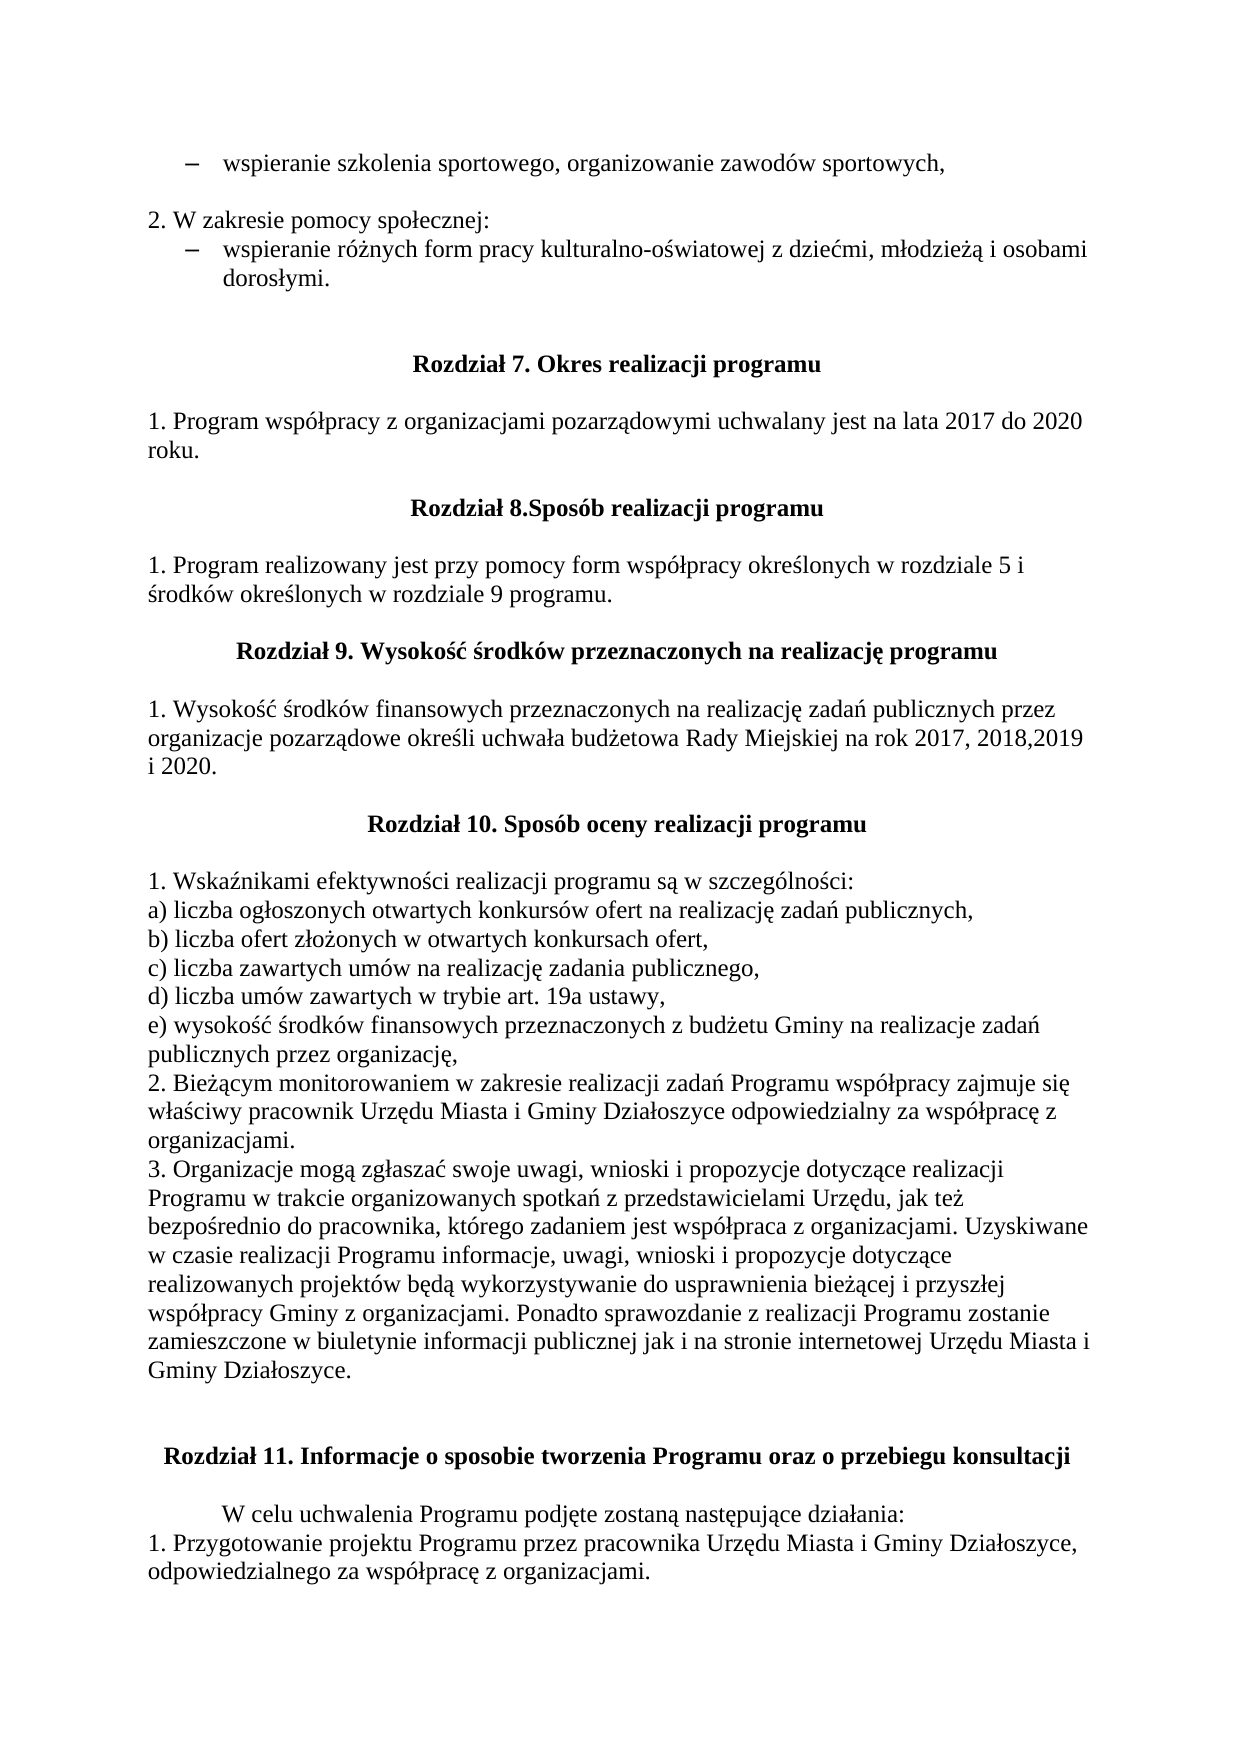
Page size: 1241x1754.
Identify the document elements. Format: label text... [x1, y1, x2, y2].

list wspieranie różnych form pracy kulturalno-oświatowej z dziećmi, młodzieżą i osobami dorosłymi. [185, 234, 1093, 291]
text Rozdział 9. Wysokość środków przeznaczonych na realizację programu [148, 636, 1093, 665]
text 1. Program współpracy z organizacjami pozarządowymi uchwalany jest na lata 2017 do 2020 roku. [148, 406, 1093, 464]
text d) liczba umów zawartych w trybie art. 19a ustawy, [148, 981, 1093, 1010]
text b) liczba ofert złożonych w otwartych konkursach ofert, [148, 924, 1093, 953]
text 1. Przygotowanie projektu Programu przez pracownika Urzędu Miasta i Gminy Działoszyce, odpowiedzialnego za współpracę z organizacjami. [148, 1528, 1093, 1585]
text e) wysokość środków finansowych przeznaczonych z budżetu Gminy na realizacje zadań publicznych przez organizację, [148, 1010, 1093, 1068]
text c) liczba zawartych umów na realizację zadania publicznego, [148, 953, 1093, 981]
text W celu uchwalenia Programu podjęte zostaną następujące działania: [148, 1499, 1093, 1528]
text Rozdział 10. Sposób oceny realizacji programu [148, 809, 1093, 838]
text a) liczba ogłoszonych otwartych konkursów ofert na realizację zadań publicznych, [148, 895, 1093, 924]
text 1. Wysokość środków finansowych przeznaczonych na realizację zadań publicznych przez organizacje pozarządowe określi uchwała budżetowa Rady Miejskiej na rok 2017, 2018,2019 i 2020. [148, 694, 1093, 780]
text 1. Program realizowany jest przy pomocy form współpracy określonych w rozdziale 5 i środków określonych w rozdziale 9 programu. [148, 550, 1093, 608]
text 2. W zakresie pomocy społecznej: [148, 205, 1093, 234]
text Rozdział 11. Informacje o sposobie tworzenia Programu oraz o przebiegu konsultacji [148, 1441, 1093, 1470]
text Rozdział 8.Sposób realizacji programu [148, 493, 1093, 521]
text 3. Organizacje mogą zgłaszać swoje uwagi, wnioski i propozycje dotyczące realizacji Programu w trakcie organizowanych spotkań z przedstawicielami Urzędu, jak też bezpośrednio do pracownika, którego zadaniem jest współpraca z organizacjami. Uzyskiwane w czasie realizacji Programu informacje, uwagi, wnioski i propozycje dotyczące realizowanych projektów będą wykorzystywanie do usprawnienia bieżącej i przyszłej współpracy Gminy z organizacjami. Ponadto sprawozdanie z realizacji Programu zostanie zamieszczone w biuletynie informacji publicznej jak i na stronie internetowej Urzędu Miasta i Gminy Działoszyce. [148, 1154, 1093, 1384]
text 1. Wskaźnikami efektywności realizacji programu są w szczególności: [148, 866, 1093, 895]
text 2. Bieżącym monitorowaniem w zakresie realizacji zadań Programu współpracy zajmuje się właściwy pracownik Urzędu Miasta i Gminy Działoszyce odpowiedzialny za współpracę z organizacjami. [148, 1068, 1093, 1154]
list wspieranie szkolenia sportowego, organizowanie zawodów sportowych, [185, 148, 1093, 176]
text Rozdział 7. Okres realizacji programu [148, 349, 1093, 378]
